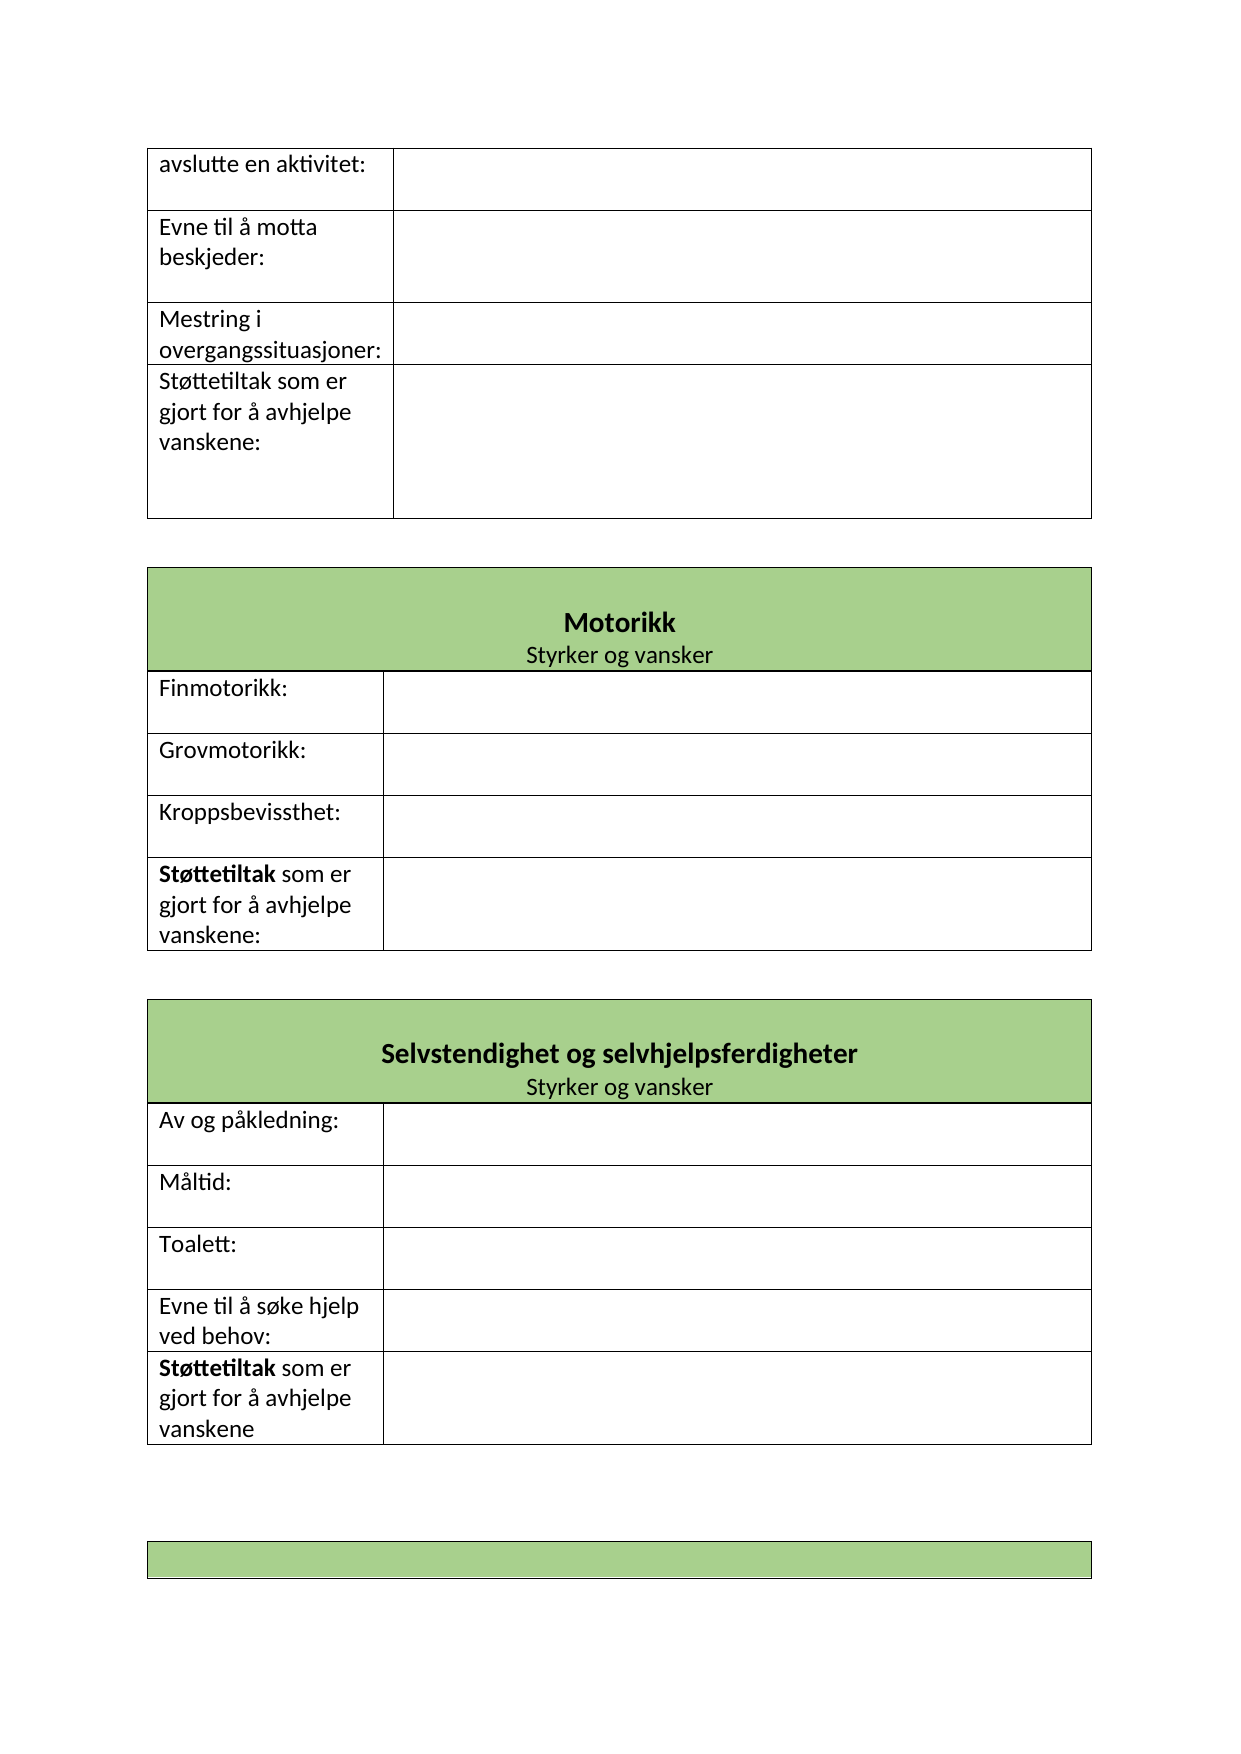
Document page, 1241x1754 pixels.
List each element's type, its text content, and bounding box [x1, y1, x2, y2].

table_cell [384, 1290, 1091, 1351]
table_cell Evne til å motta beskjeder: [148, 211, 393, 302]
table_cell Støttetiltak som er gjort for å avhjelpe vanskene: [148, 365, 393, 518]
table_header Av og påkledning: [148, 1104, 383, 1165]
table_cell Grovmotorikk: [148, 734, 383, 795]
table_cell Støttetiltak som er gjort for å avhjelpe vanskene [148, 1352, 383, 1444]
table_cell [394, 149, 1091, 210]
table_header Finmotorikk: [148, 672, 383, 733]
table_header Motorikk Styrker og vansker [148, 568, 1091, 670]
table_header [148, 1542, 1091, 1577]
table_cell [384, 1352, 1091, 1444]
table_cell avslutte en aktivitet: [148, 149, 393, 210]
table_cell Kroppsbevissthet: [148, 796, 383, 857]
table_cell [394, 365, 1091, 518]
table_cell [384, 1228, 1091, 1289]
table_cell [384, 858, 1091, 950]
table_header [384, 1104, 1091, 1165]
table_header Selvstendighet og selvhjelpsferdigheter Styrker og vansker [148, 1000, 1091, 1102]
table_cell Måltid: [148, 1166, 383, 1227]
table_cell [394, 211, 1091, 302]
table_cell [384, 1166, 1091, 1227]
table_cell [384, 734, 1091, 795]
table_cell Evne til å søke hjelp ved behov: [148, 1290, 383, 1351]
table_cell [394, 303, 1091, 364]
table_cell Mestring i overgangssituasjoner: [148, 303, 393, 364]
table_cell Støttetiltak som er gjort for å avhjelpe vanskene: [148, 858, 383, 950]
table_cell Toalett: [148, 1228, 383, 1289]
table_cell [384, 796, 1091, 857]
table_header [384, 672, 1091, 733]
